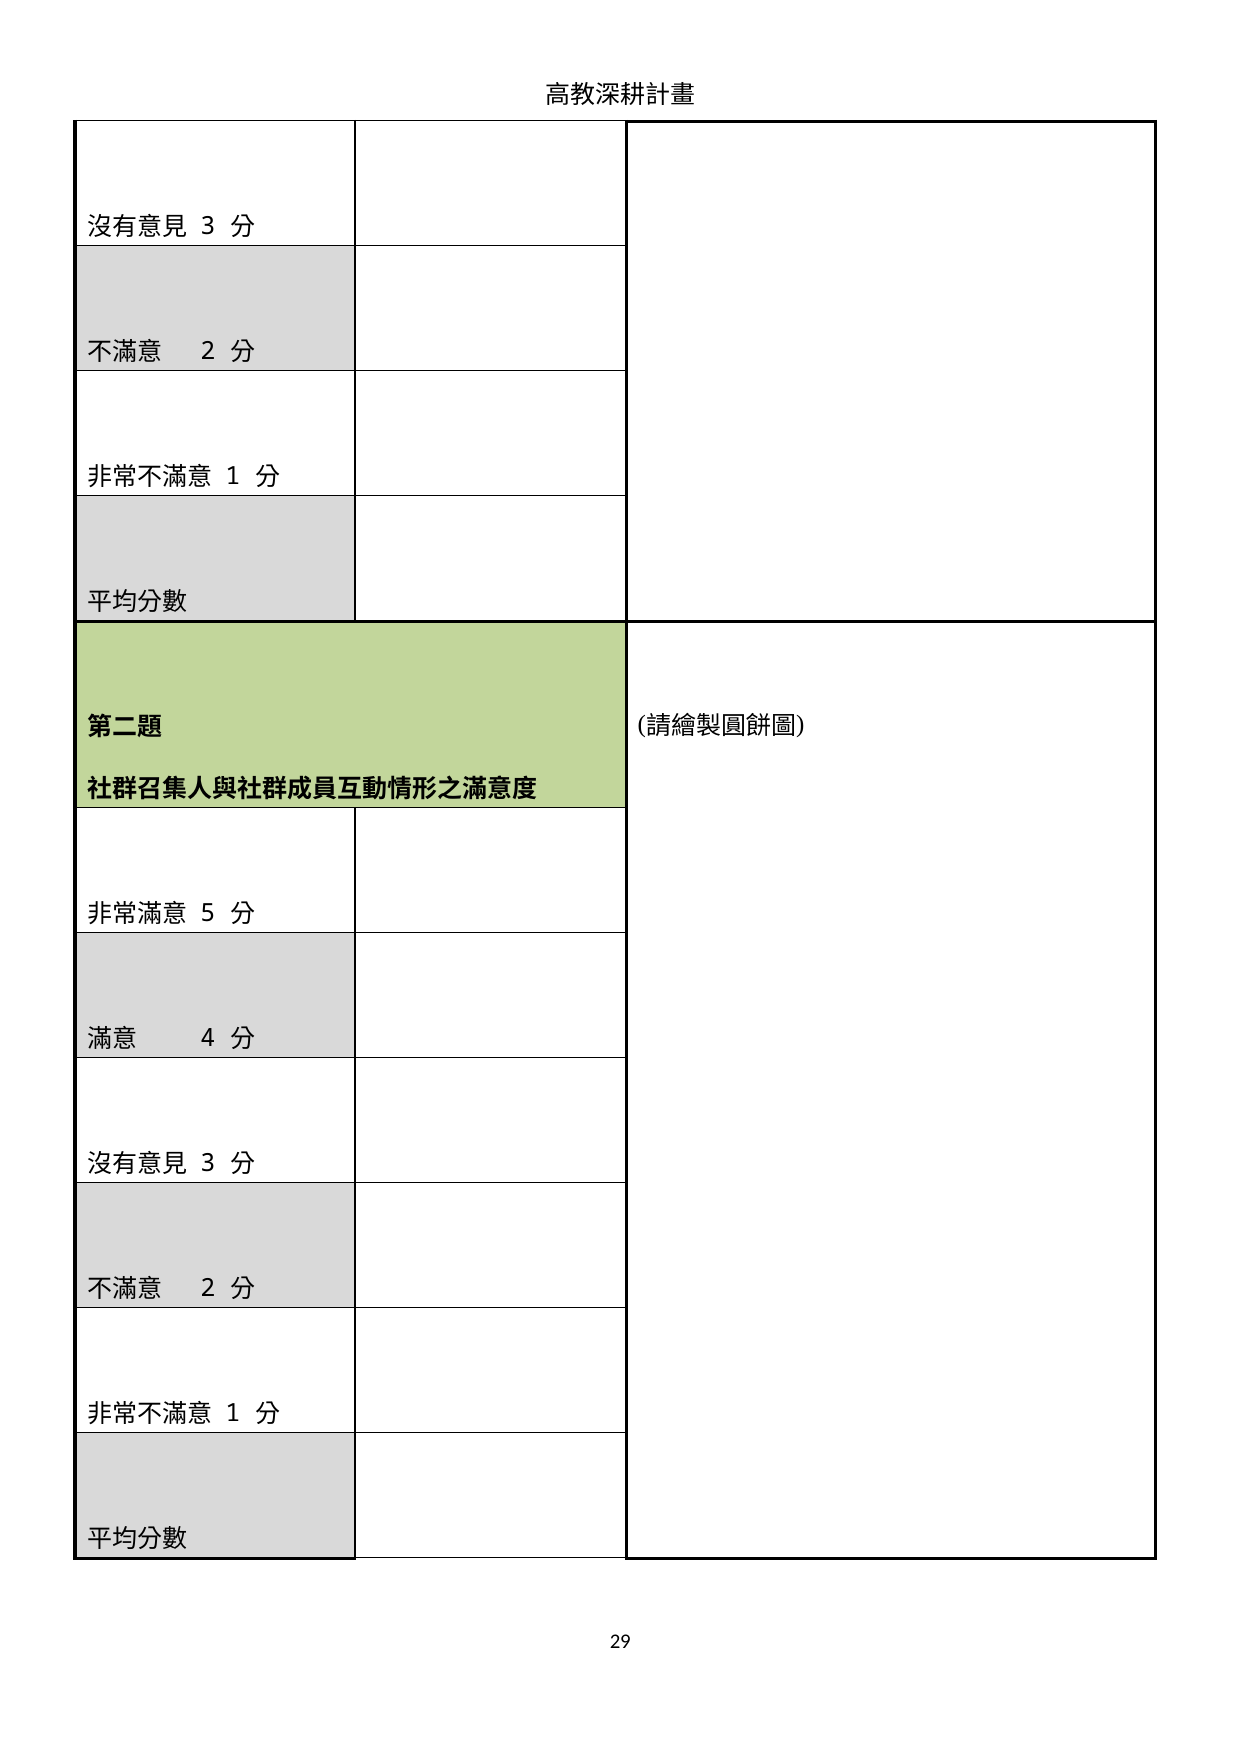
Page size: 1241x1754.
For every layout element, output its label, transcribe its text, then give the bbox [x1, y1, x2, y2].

table_cell [356, 1433, 625, 1557]
table_cell 不滿意 2 分 [77, 1183, 354, 1307]
table_cell [356, 1183, 625, 1307]
table_cell [628, 123, 1154, 620]
table_cell [356, 371, 625, 495]
table_cell 第二題 社群召集人與社群成員互動情形之滿意度 [77, 623, 625, 807]
table_cell [356, 496, 625, 620]
table_cell 不滿意 2 分 [77, 246, 354, 370]
table_cell 平均分數 [77, 496, 354, 620]
table_cell [356, 1308, 625, 1432]
table_cell 滿意 4 分 [77, 933, 354, 1057]
table_cell 平均分數 [77, 1433, 354, 1557]
table_cell [356, 246, 625, 370]
table_cell [356, 933, 625, 1057]
table_cell [356, 1058, 625, 1182]
table_cell [356, 121, 625, 245]
table_cell [356, 808, 625, 932]
table_cell 沒有意見 3 分 [77, 1058, 354, 1182]
table_cell (請繪製圓餅圖) [628, 623, 1154, 1557]
table_cell 非常滿意 5 分 [77, 808, 354, 932]
table_cell 沒有意見 3 分 [77, 121, 354, 245]
table_cell 非常不滿意 1 分 [77, 371, 354, 495]
table_cell 非常不滿意 1 分 [77, 1308, 354, 1432]
